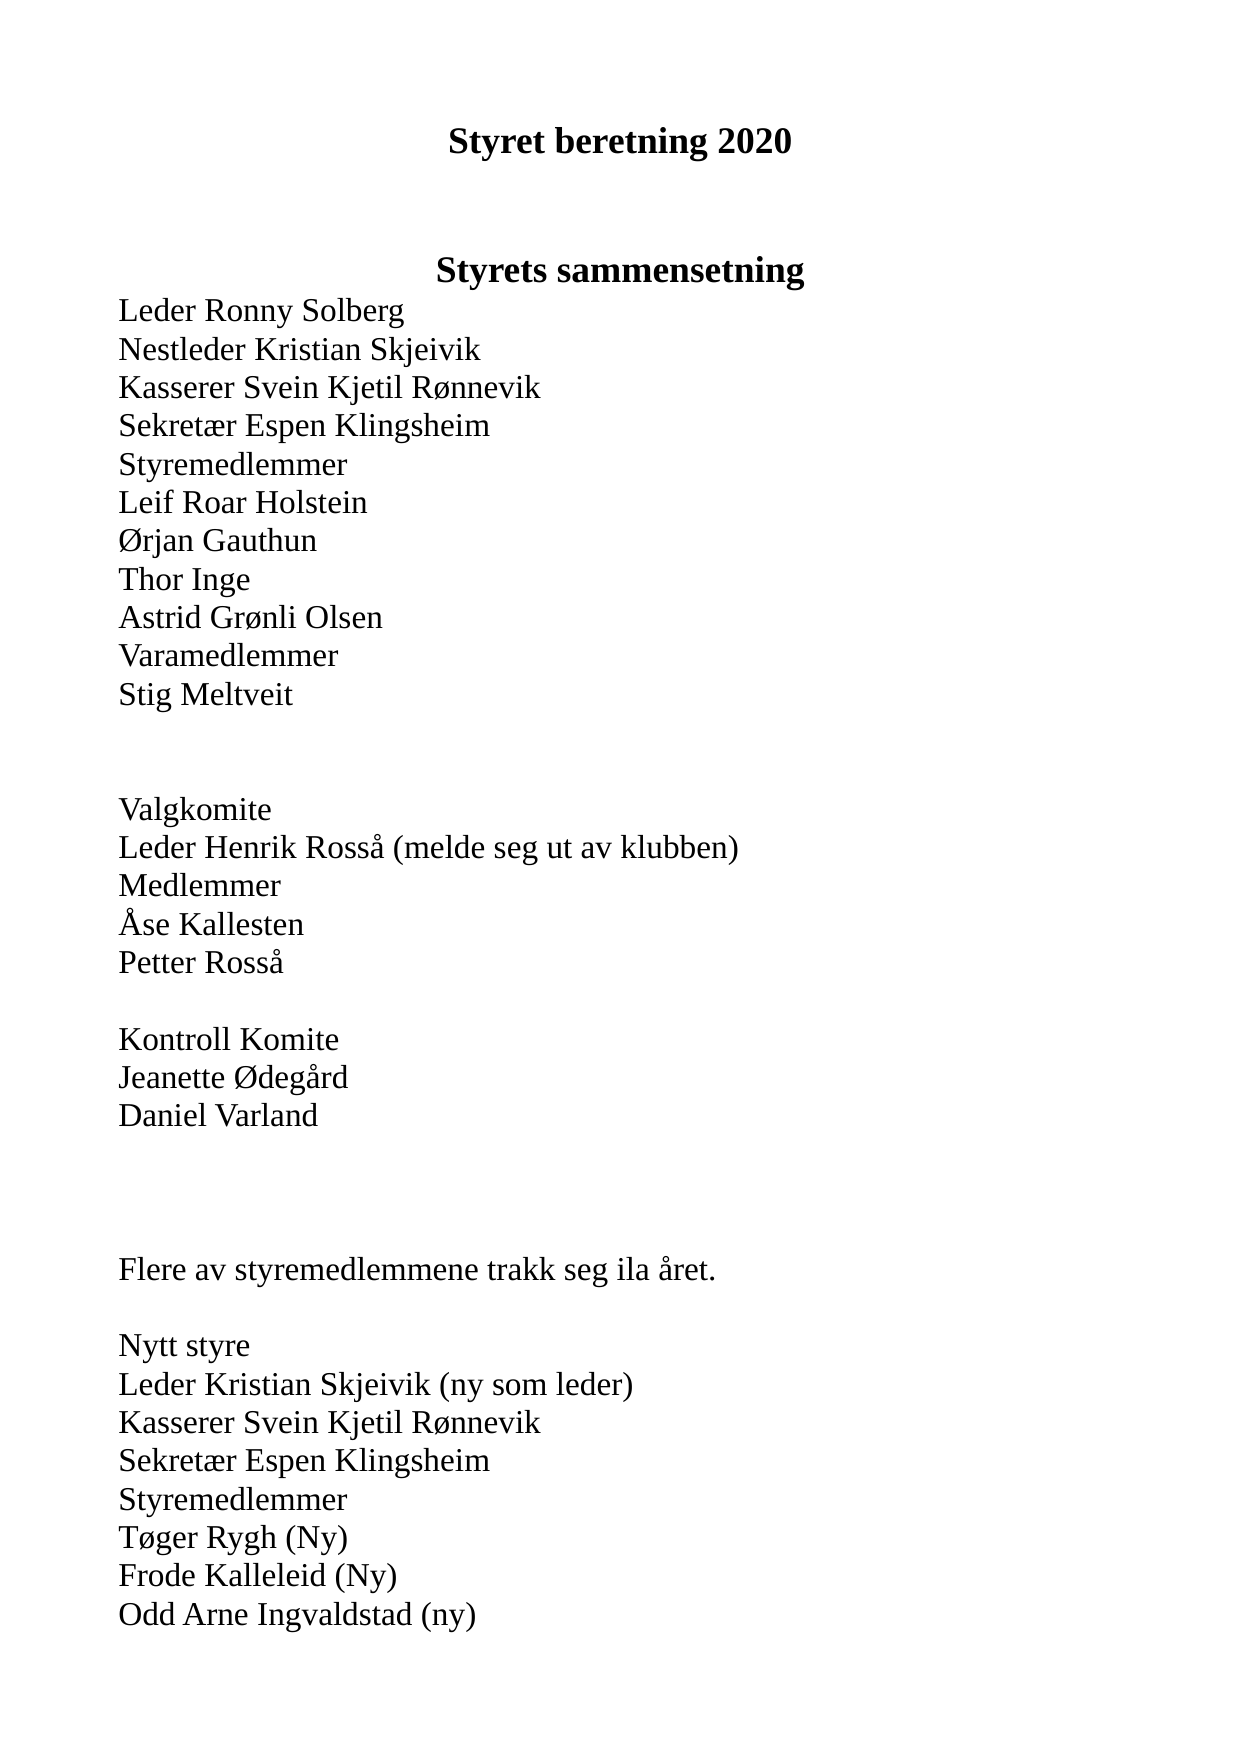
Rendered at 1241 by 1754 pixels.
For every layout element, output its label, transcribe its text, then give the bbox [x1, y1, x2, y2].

text Tøger Rygh (Ny) [118, 1517, 1122, 1556]
text Leder Henrik Rosså (melde seg ut av klubben) [118, 827, 1122, 866]
text Daniel Varland [118, 1096, 1122, 1134]
text Medlemmer [118, 866, 1122, 904]
text Valgkomite [118, 789, 1122, 827]
text Frode Kalleleid (Ny) [118, 1556, 1122, 1594]
text Ørjan Gauthun [118, 521, 1122, 559]
text Jeanette Ødegård [118, 1057, 1122, 1096]
text Astrid Grønli Olsen [118, 597, 1122, 636]
text Nytt styre [118, 1326, 1122, 1364]
text Odd Arne Ingvaldstad (ny) [118, 1594, 1122, 1632]
text Leder Kristian Skjeivik (ny som leder) [118, 1364, 1122, 1402]
text Varamedlemmer [118, 636, 1122, 674]
text Leder Ronny Solberg [118, 291, 1122, 329]
text Sekretær Espen Klingsheim [118, 406, 1122, 444]
text Kontroll Komite [118, 1019, 1122, 1057]
text Styremedlemmer [118, 444, 1122, 482]
text Petter Rosså [118, 942, 1122, 981]
text Styremedlemmer [118, 1479, 1122, 1517]
text Styrets sammensetning [118, 247, 1122, 291]
text Sekretær Espen Klingsheim [118, 1441, 1122, 1479]
text Leif Roar Holstein [118, 482, 1122, 521]
text Kasserer Svein Kjetil Rønnevik [118, 1402, 1122, 1441]
text Flere av styremedlemmene trakk seg ila året. [118, 1249, 1122, 1287]
text Kasserer Svein Kjetil Rønnevik [118, 367, 1122, 406]
text Åse Kallesten [118, 904, 1122, 942]
text Styret beretning 2020 [118, 118, 1122, 161]
text Thor Inge [118, 559, 1122, 597]
text Nestleder Kristian Skjeivik [118, 329, 1122, 367]
text Stig Meltveit [118, 674, 1122, 712]
